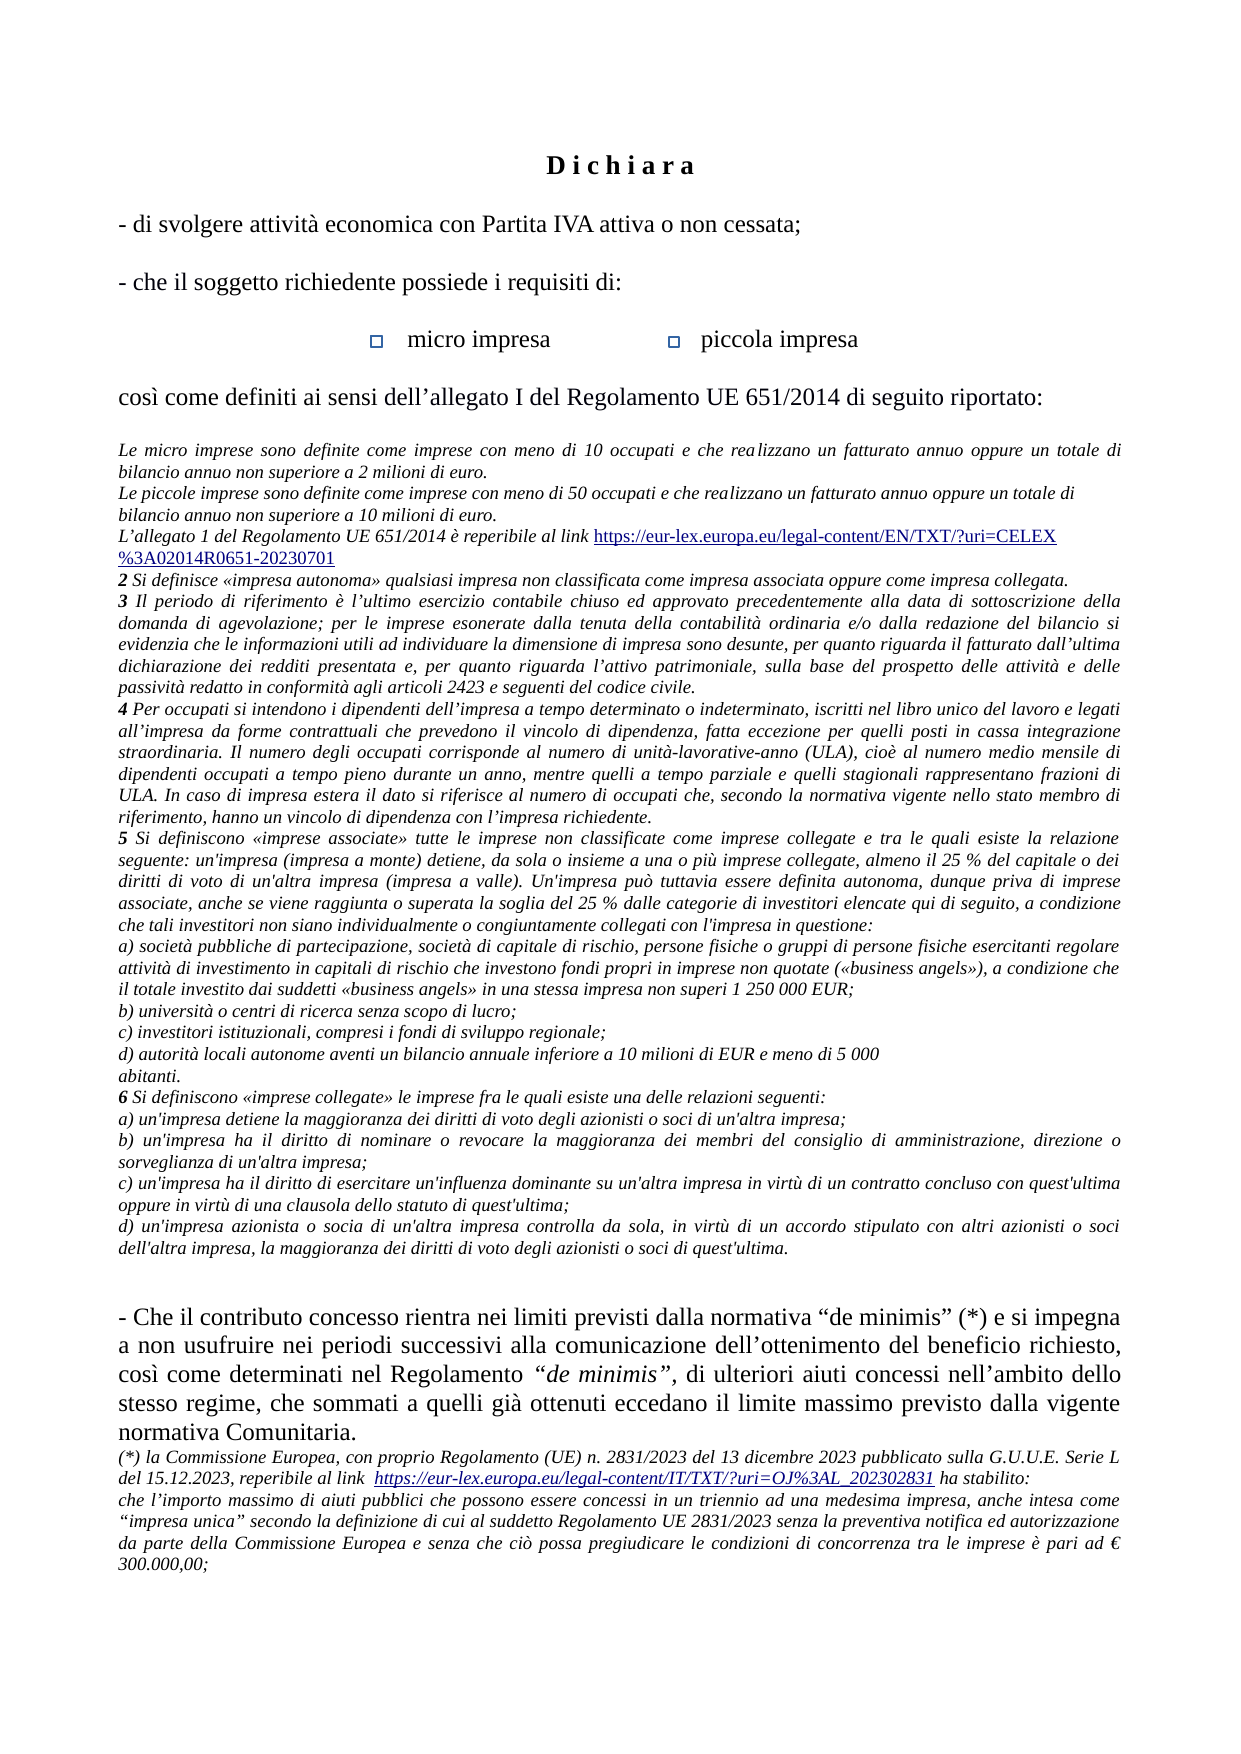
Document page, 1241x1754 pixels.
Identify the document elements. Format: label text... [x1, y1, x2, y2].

text a) un'impresa detiene la maggioranza dei diritti di voto degli azionisti o soci di un'altra impresa; [118, 1108, 1122, 1129]
text Le micro imprese sono definite come imprese con meno di 10 occupati e che rea­lizzano un fatturato annuo oppure un totale di bilancio annuo non superiore a 2 milioni di euro. [118, 439, 1122, 482]
text micro impresa piccola impresa [118, 324, 1122, 353]
text - di svolgere attività economica con Partita IVA attiva o non cessata; [118, 209, 1122, 238]
text d) autorità locali autonome aventi un bilancio annuale inferiore a 10 milioni di EUR e meno di 5 000 [118, 1043, 1122, 1064]
text b) un'impresa ha il diritto di nominare o revocare la maggioranza dei membri del consiglio di amministrazione, direzione o sorveglianza di un'altra impresa; [118, 1129, 1122, 1172]
text 2 Si definisce «impresa autonoma» qualsiasi impresa non classificata come impresa associata oppure come impresa collegata. [118, 568, 1122, 590]
text a) società pubbliche di partecipazione, società di capitale di rischio, persone fisiche o gruppi di persone fisiche esercitanti regolare attività di investimento in capitali di rischio che investono fondi propri in imprese non quotate («business angels»), a condizione che il totale investito dai suddetti «business angels» in una stessa impresa non superi 1 250 000 EUR; [118, 935, 1122, 1000]
text - che il soggetto richiedente possiede i requisiti di: [118, 267, 1122, 295]
text L’allegato 1 del Regolamento UE 651/2014 è reperibile al link https://eur-lex.europa.eu/legal-content/EN/TXT/?uri=CELEX%3A02014R0651-20230701 [118, 525, 1122, 568]
text 4 Per occupati si intendono i dipendenti dell’impresa a tempo determinato o indeterminato, iscritti nel libro unico del lavoro e legati all’impresa da forme contrattuali che prevedono il vincolo di dipendenza, fatta eccezione per quelli posti in cassa integrazione straordinaria. Il numero degli occupati corrisponde al numero di unità-lavorative-anno (ULA), cioè al numero medio mensile di dipendenti occupati a tempo pieno durante un anno, mentre quelli a tempo parziale e quelli stagionali rappresentano frazioni di ULA. In caso di impresa estera il dato si riferisce al numero di occupati che, secondo la normativa vigente nello stato membro di riferimento, hanno un vincolo di dipendenza con l’impresa richiedente. [118, 698, 1122, 827]
text (*) la Commissione Europea, con proprio Regolamento (UE) n. 2831/2023 del 13 dicembre 2023 pubblicato sulla G.U.U.E. Serie L del 15.12.2023, reperibile al link https://eur-lex.europa.eu/legal-content/IT/TXT/?uri=OJ%3AL_202302831 ha stabilito: [118, 1446, 1122, 1489]
text c) investitori istituzionali, compresi i fondi di sviluppo regionale; [118, 1021, 1122, 1043]
text 6 Si definiscono «imprese collegate» le imprese fra le quali esiste una delle relazioni seguenti: [118, 1086, 1122, 1108]
text Le piccole imprese sono definite come imprese con meno di 50 occupati e che rea­lizzano un fatturato annuo oppure un totale di bilancio annuo non superiore a 10 milioni di euro. [118, 482, 1122, 525]
text così come definiti ai sensi dell’allegato I del Regolamento UE 651/2014 di seguito riportato: [118, 382, 1122, 410]
text d) un'impresa azionista o socia di un'altra impresa controlla da sola, in virtù di un accordo stipulato con altri azionisti o soci dell'altra impresa, la maggioranza dei diritti di voto degli azionisti o soci di quest'ultima. [118, 1215, 1122, 1258]
text - Che il contributo concesso rientra nei limiti previsti dalla normativa “de minimis” (*) e si impegna a non usufruire nei periodi successivi alla comunicazione dell’ottenimento del beneficio richiesto, così come determinati nel Regolamento “de minimis”, di ulteriori aiuti concessi nell’ambito dello stesso regime, che sommati a quelli già ottenuti eccedano il limite massimo previsto dalla vigente normativa Comunitaria. [118, 1302, 1122, 1446]
text b) università o centri di ricerca senza scopo di lucro; [118, 1000, 1122, 1021]
text che l’importo massimo di aiuti pubblici che possono essere concessi in un triennio ad una medesima impresa, anche intesa come “impresa unica” secondo la definizione di cui al suddetto Regolamento UE 2831/2023 senza la preventiva notifica ed autorizzazione da parte della Commissione Europea e senza che ciò possa pregiudicare le condizioni di concorrenza tra le imprese è pari ad € 300.000,00; [118, 1489, 1122, 1575]
text 3 Il periodo di riferimento è l’ultimo esercizio contabile chiuso ed approvato precedentemente alla data di sottoscrizione della domanda di agevolazione; per le imprese esonerate dalla tenuta della contabilità ordinaria e/o dalla redazione del bilancio si evidenzia che le informazioni utili ad individuare la dimensione di impresa sono desunte, per quanto riguarda il fatturato dall’ultima dichiarazione dei redditi presentata e, per quanto riguarda l’attivo patrimoniale, sulla base del prospetto delle attività e delle passività redatto in conformità agli articoli 2423 e seguenti del codice civile. [118, 590, 1122, 698]
text abitanti. [118, 1064, 1122, 1086]
text 5 Si definiscono «imprese associate» tutte le imprese non classificate come imprese collegate e tra le quali esiste la relazione seguente: un'impresa (impresa a monte) detiene, da sola o insieme a una o più imprese collegate, almeno il 25 % del capitale o dei diritti di voto di un'altra impresa (impresa a valle). Un'impresa può tuttavia essere definita autonoma, dunque priva di imprese associate, anche se viene raggiunta o superata la soglia del 25 % dalle categorie di investitori elencate qui di seguito, a condizione che tali investitori non siano individualmente o congiuntamente collegati con l'impresa in questione: [118, 827, 1122, 935]
text c) un'impresa ha il diritto di esercitare un'influenza dominante su un'altra impresa in virtù di un contratto concluso con quest'ultima oppure in virtù di una clausola dello statuto di quest'ultima; [118, 1172, 1122, 1215]
subtitle D i c h i a r a [118, 149, 1122, 180]
